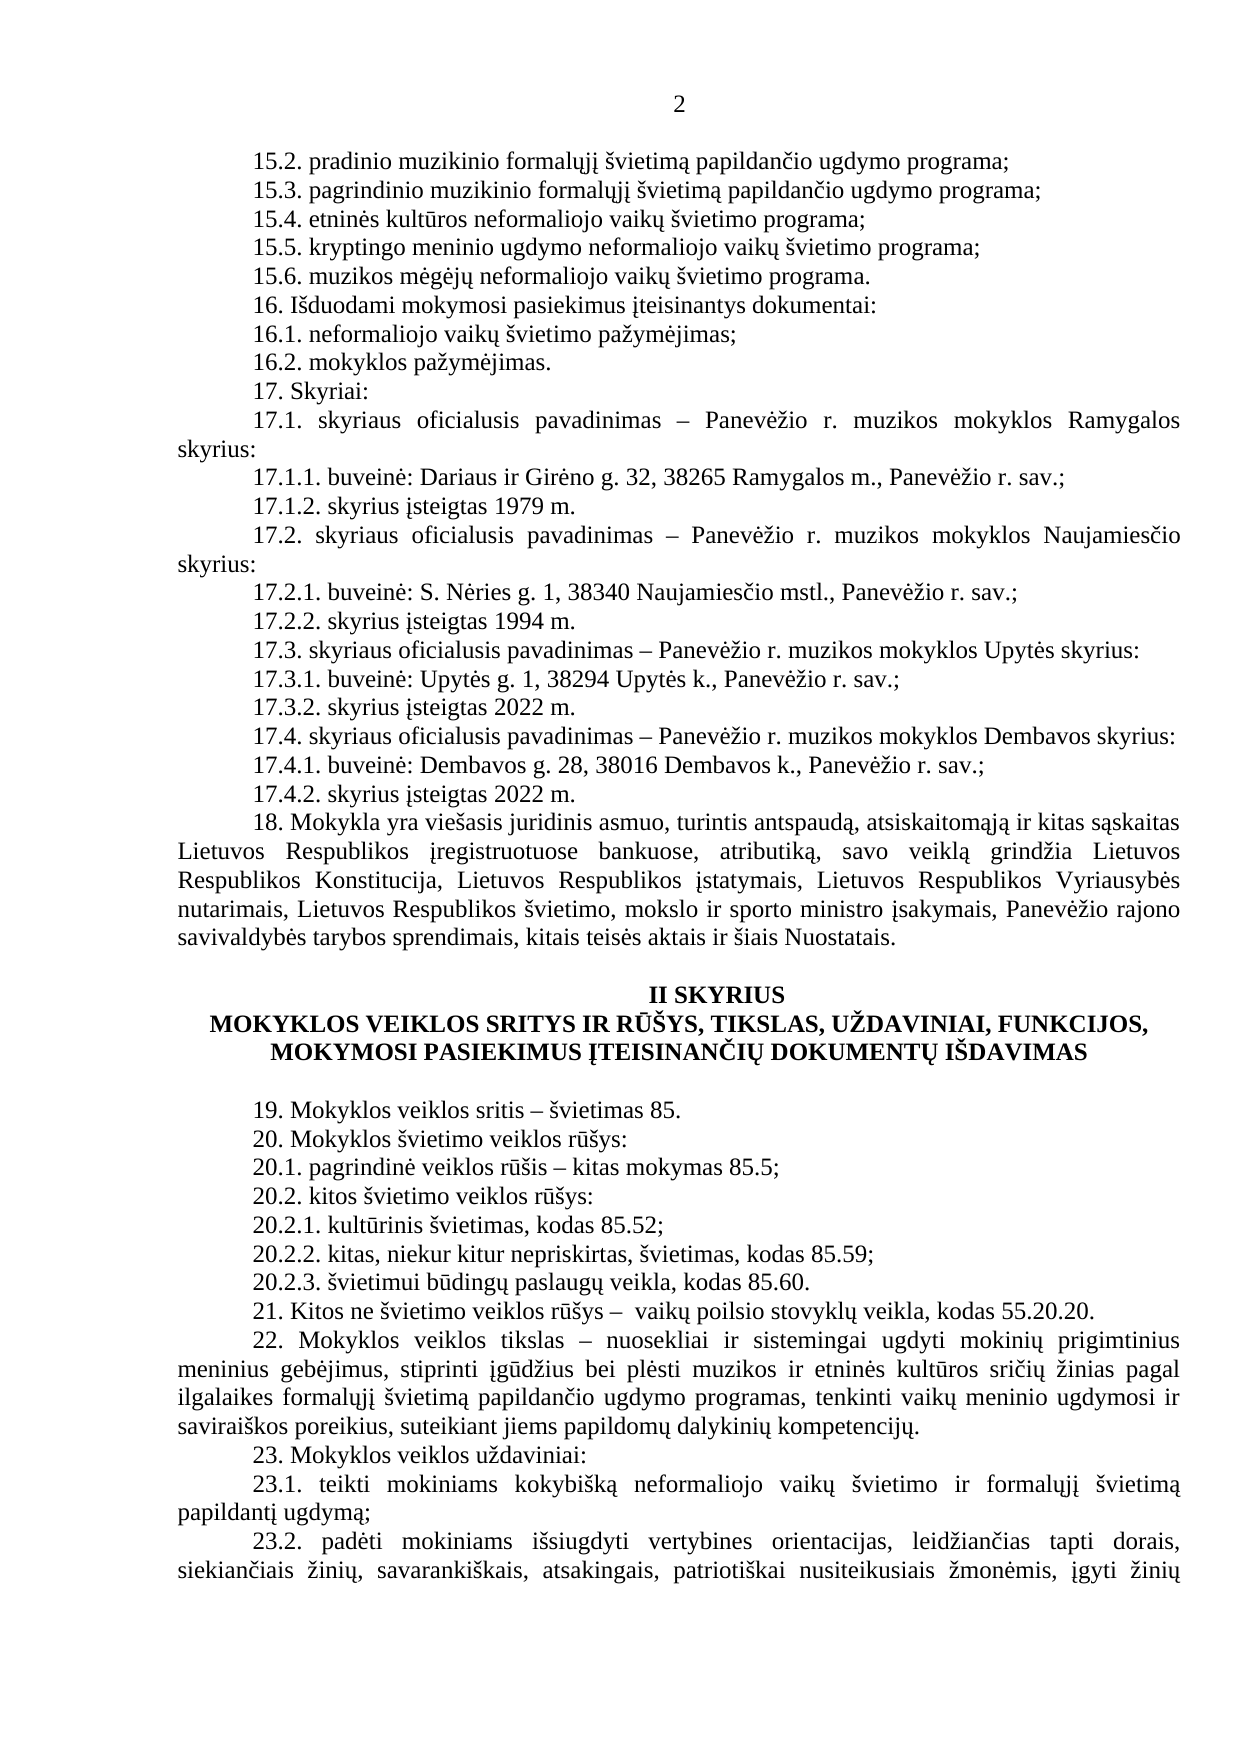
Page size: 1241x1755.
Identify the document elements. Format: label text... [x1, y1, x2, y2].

text II SKYRIUS [177, 980, 1181, 1009]
text 16.1. neformaliojo vaikų švietimo pažymėjimas; [177, 319, 1181, 347]
text 15.5. kryptingo meninio ugdymo neformaliojo vaikų švietimo programa; [177, 232, 1181, 261]
text 15.4. etninės kultūros neformaliojo vaikų švietimo programa; [177, 204, 1181, 232]
text 22. Mokyklos veiklos tikslas – nuosekliai ir sistemingai ugdyti mokinių prigimtinius meninius gebėjimus, stiprinti įgūdžius bei plėsti muzikos ir etninės kultūros sričių žinias pagal ilgalaikes formalųjį švietimą papildančio ugdymo programas, tenkinti vaikų meninio ugdymosi ir saviraiškos poreikius, suteikiant jiems papildomų dalykinių kompetencijų. [177, 1325, 1181, 1440]
text 16.2. mokyklos pažymėjimas. [177, 347, 1181, 376]
text 15.3. pagrindinio muzikinio formalųjį švietimą papildančio ugdymo programa; [177, 175, 1181, 204]
text 17.4.2. skyrius įsteigtas 2022 m. [177, 779, 1181, 807]
text 17.3.1. buveinė: Upytės g. 1, 38294 Upytės k., Panevėžio r. sav.; [177, 664, 1181, 692]
text 17.3.2. skyrius įsteigtas 2022 m. [177, 692, 1181, 721]
text 20. Mokyklos švietimo veiklos rūšys: [177, 1124, 1181, 1152]
text 16. Išduodami mokymosi pasiekimus įteisinantys dokumentai: [177, 290, 1181, 319]
text 17.1. skyriaus oficialusis pavadinimas – Panevėžio r. muzikos mokyklos Ramygalos skyrius: [177, 405, 1181, 462]
text 17.2.2. skyrius įsteigtas 1994 m. [177, 606, 1181, 635]
text 20.2.2. kitas, niekur kitur nepriskirtas, švietimas, kodas 85.59; [177, 1239, 1181, 1267]
text 19. Mokyklos veiklos sritis – švietimas 85. [177, 1095, 1181, 1124]
text 18. Mokykla yra viešasis juridinis asmuo, turintis antspaudą, atsiskaitomąją ir kitas sąskaitas Lietuvos Respublikos įregistruotuose bankuose, atributiką, savo veiklą grindžia Lietuvos Respublikos Konstitucija, Lietuvos Respublikos įstatymais, Lietuvos Respublikos Vyriausybės nutarimais, Lietuvos Respublikos švietimo, mokslo ir sporto ministro įsakymais, Panevėžio rajono savivaldybės tarybos sprendimais, kitais teisės aktais ir šiais Nuostatais. [177, 807, 1181, 951]
text 20.2.1. kultūrinis švietimas, kodas 85.52; [177, 1210, 1181, 1239]
text 20.2. kitos švietimo veiklos rūšys: [177, 1181, 1181, 1210]
text 17.4.1. buveinė: Dembavos g. 28, 38016 Dembavos k., Panevėžio r. sav.; [177, 750, 1181, 779]
text 17.4. skyriaus oficialusis pavadinimas – Panevėžio r. muzikos mokyklos Dembavos skyrius: [177, 721, 1181, 750]
text 17. Skyriai: [177, 376, 1181, 405]
text 17.3. skyriaus oficialusis pavadinimas – Panevėžio r. muzikos mokyklos Upytės skyrius: [177, 635, 1181, 664]
text MOKYKLOS VEIKLOS SRITYS IR RŪŠYS, TIKSLAS, UŽDAVINIAI, FUNKCIJOS, MOKYMOSI PASIEKIMUS ĮTEISINANČIŲ DOKUMENTŲ IŠDAVIMAS [177, 1009, 1181, 1066]
text 17.2. skyriaus oficialusis pavadinimas – Panevėžio r. muzikos mokyklos Naujamiesčio skyrius: [177, 520, 1181, 577]
text 17.2.1. buveinė: S. Nėries g. 1, 38340 Naujamiesčio mstl., Panevėžio r. sav.; [177, 577, 1181, 606]
text 20.2.3. švietimui būdingų paslaugų veikla, kodas 85.60. [177, 1267, 1181, 1296]
text 23.2. padėti mokiniams išsiugdyti vertybines orientacijas, leidžiančias tapti dorais, siekiančiais žinių, savarankiškais, atsakingais, patriotiškai nusiteikusiais žmonėmis, įgyti žinių [177, 1526, 1181, 1584]
text 17.1.2. skyrius įsteigtas 1979 m. [177, 491, 1181, 520]
text 17.1.1. buveinė: Dariaus ir Girėno g. 32, 38265 Ramygalos m., Panevėžio r. sav.; [177, 462, 1181, 491]
text 23.1. teikti mokiniams kokybišką neformaliojo vaikų švietimo ir formalųjį švietimą papildantį ugdymą; [177, 1469, 1181, 1526]
text 15.2. pradinio muzikinio formalųjį švietimą papildančio ugdymo programa; [177, 146, 1181, 175]
text 21. Kitos ne švietimo veiklos rūšys – vaikų poilsio stovyklų veikla, kodas 55.20.20. [177, 1296, 1181, 1325]
text 23. Mokyklos veiklos uždaviniai: [177, 1440, 1181, 1469]
text 20.1. pagrindinė veiklos rūšis – kitas mokymas 85.5; [177, 1152, 1181, 1181]
text 15.6. muzikos mėgėjų neformaliojo vaikų švietimo programa. [177, 261, 1181, 290]
